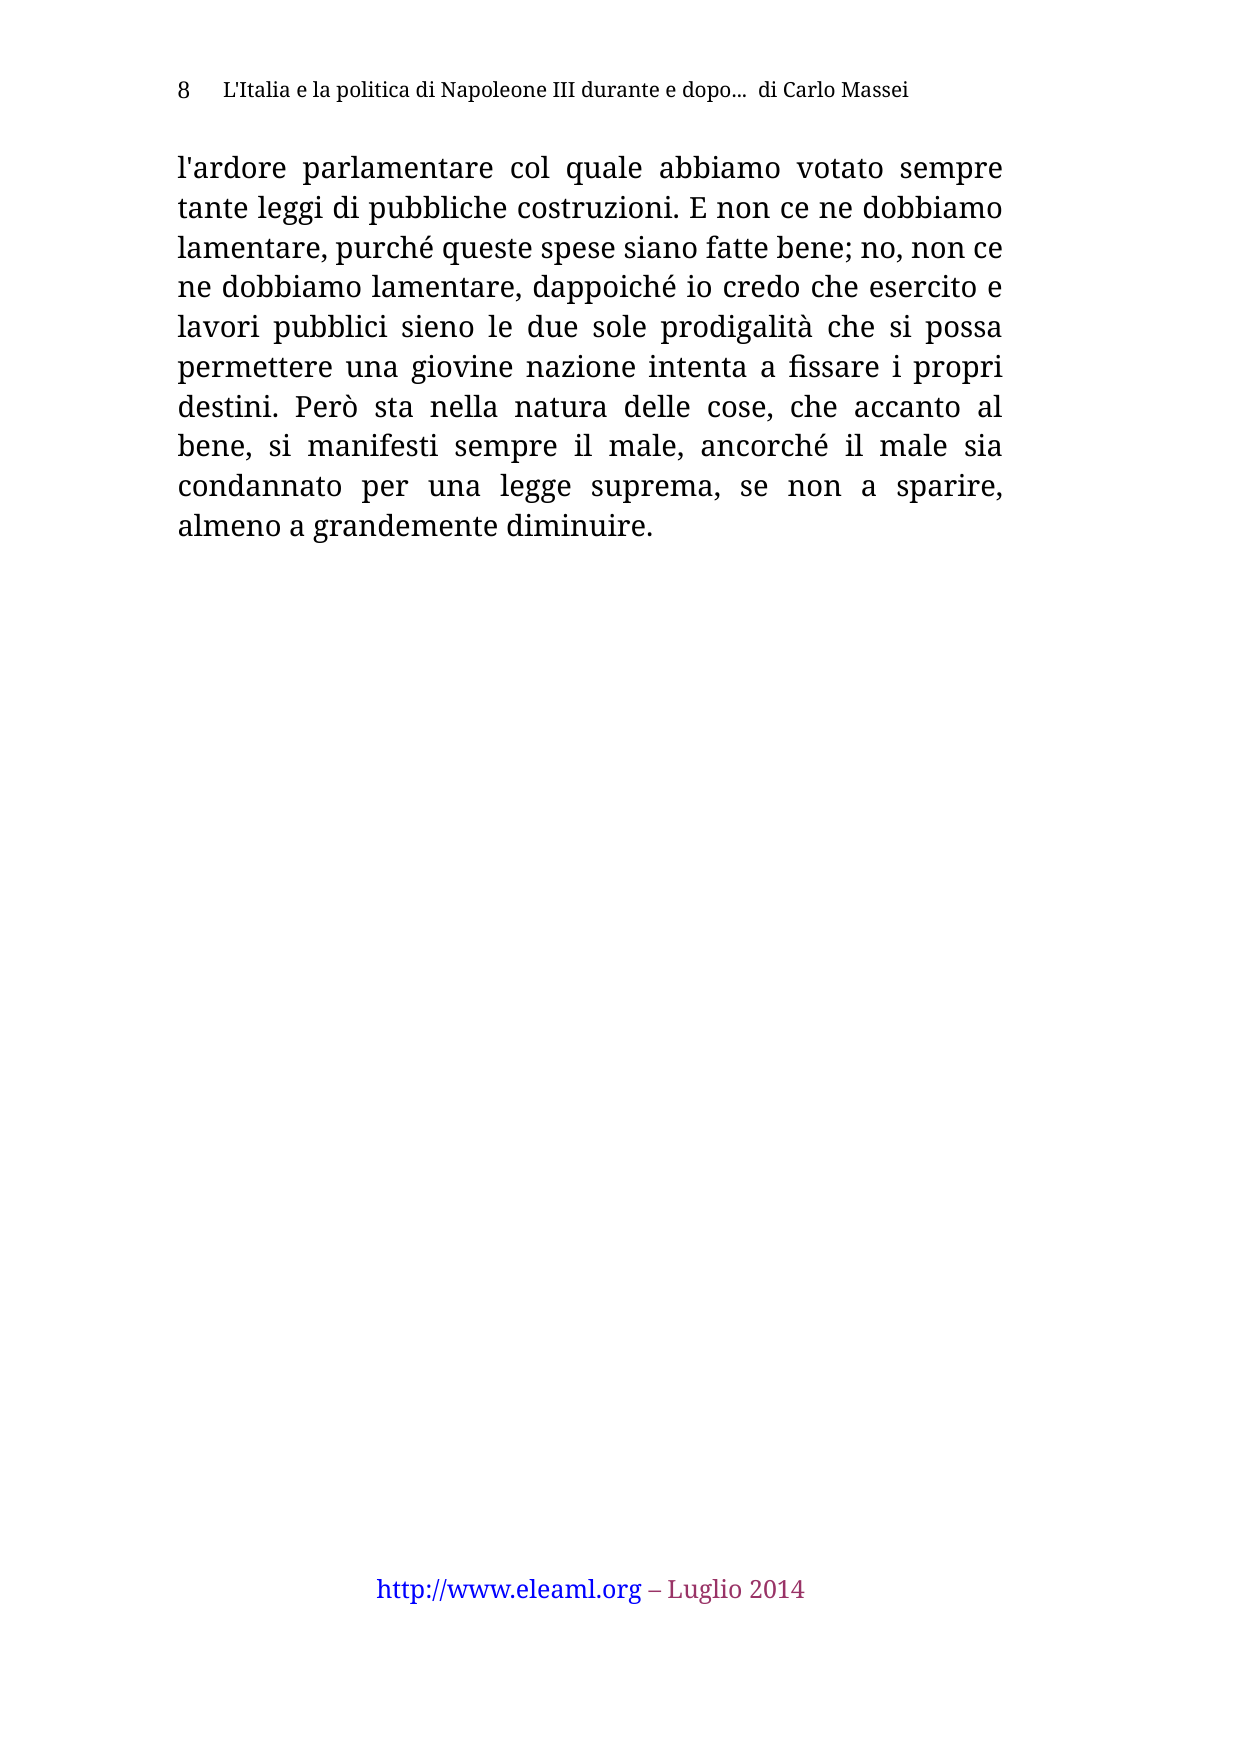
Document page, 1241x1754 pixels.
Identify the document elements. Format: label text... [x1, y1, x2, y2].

text l'ardore parlamentare col quale abbiamo votato sempre tante leggi di pubbliche costruzioni. E non ce ne dobbiamo lamentare, purché queste spese siano fatte bene; no, non ce ne dobbiamo lamentare, dappoiché io credo che esercito e lavori pubblici sieno le due sole prodigalità che si possa permettere una giovine nazione intenta a fissare i propri destini. Però sta nella natura delle cose, che accanto al bene, si manifesti sempre il male, ancorché il male sia condannato per una legge suprema, se non a sparire, almeno a grandemente diminuire. [177, 148, 1004, 544]
